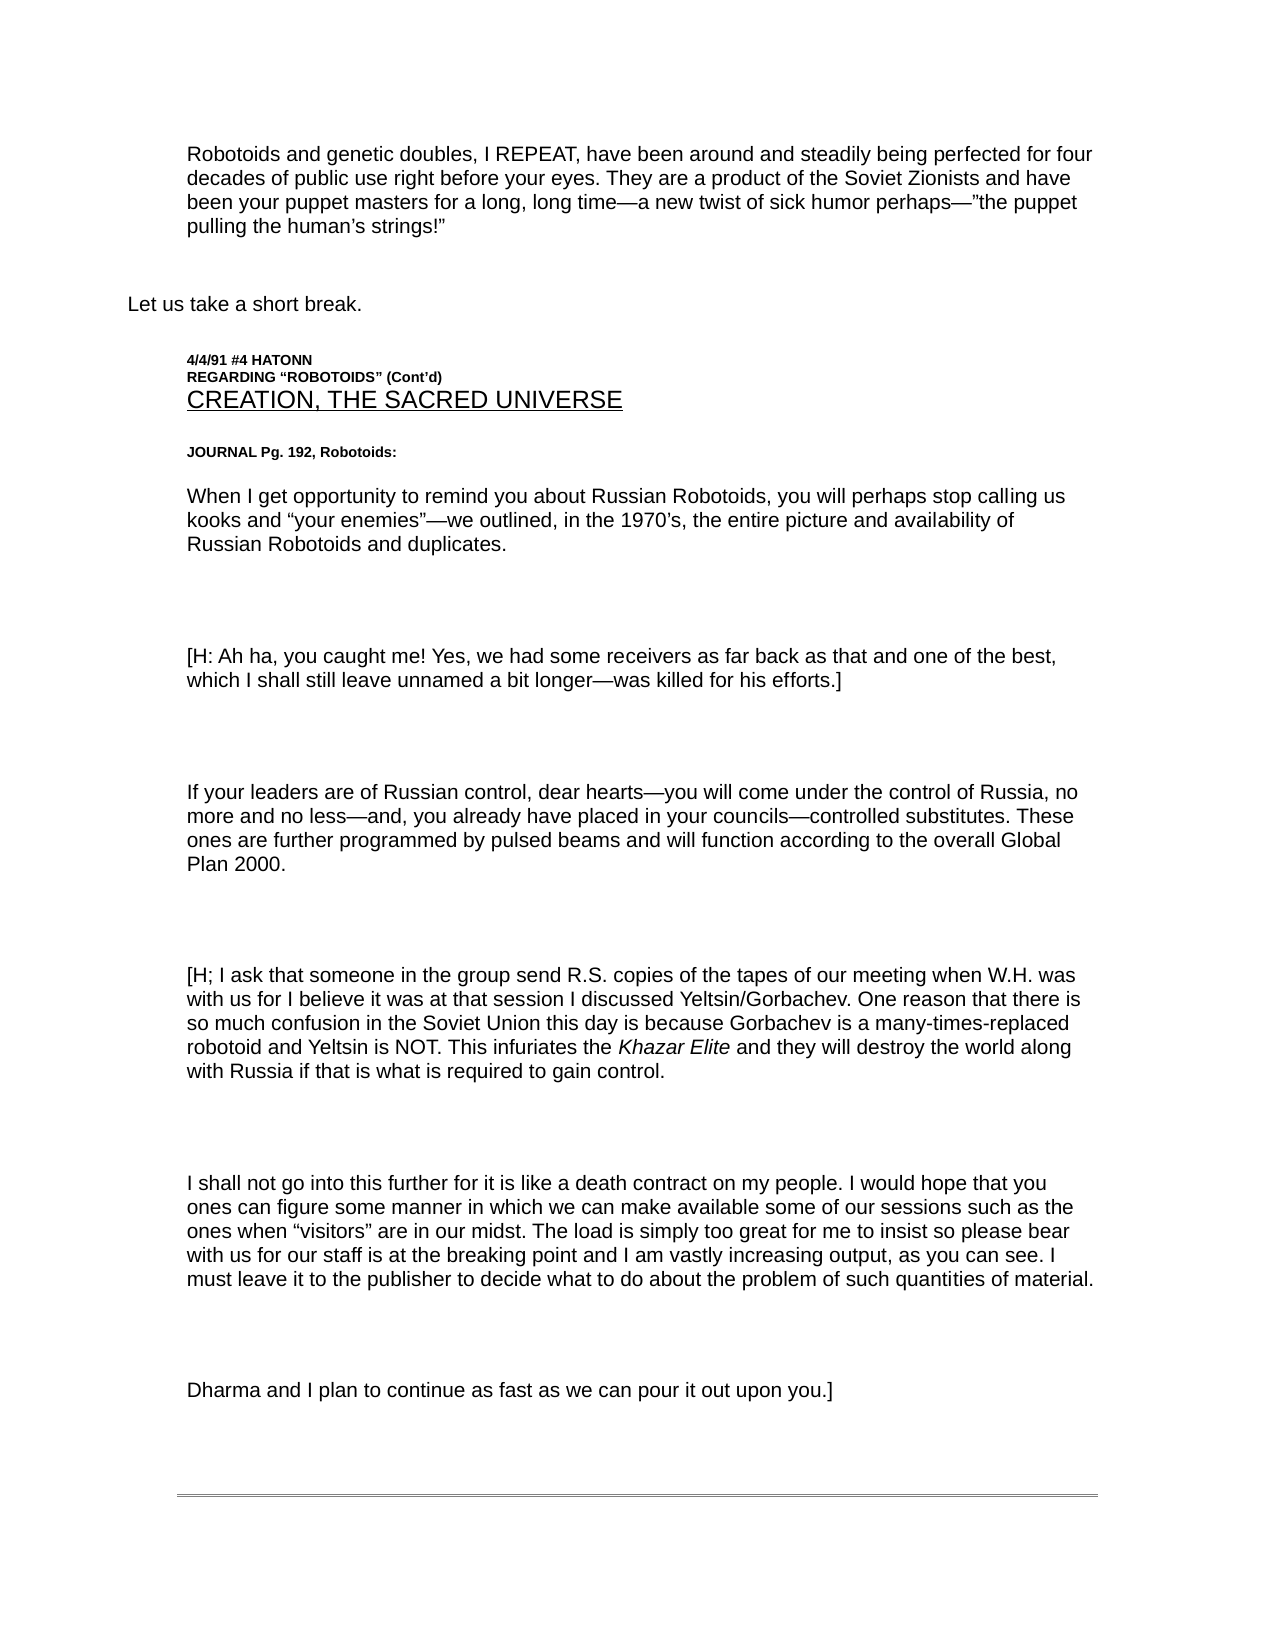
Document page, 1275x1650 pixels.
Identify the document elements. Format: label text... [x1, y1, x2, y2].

text Let us take a short break. [127, 291, 1154, 339]
text If your leaders are of Russian control, dear hearts—you will come under the control of Russia, no more and no less—and, you already have placed in your coun­cils—controlled substi­tutes. These ones are further programmed by pulsed beams and will function according to the overall Global Plan 2000. [187, 779, 1095, 875]
text I shall not go into this further for it is like a death contract on my people. I would hope that you ones can figure some manner in which we can make available some of our sessions such as the ones when “visitors” are in our midst. The load is simply too great for me to insist so please bear with us for our staff is at the breaking point and I am vastly increasing output, as you can see. I must leave it to the publisher to decide what to do about the problem of such quanti­ties of material. [187, 1171, 1095, 1290]
text [H: Ah ha, you caught me! Yes, we had some re­ceivers as far back as that and one of the best, which I shall still leave unnamed a bit longer—was killed for his ef­forts.] [187, 644, 1095, 692]
text 4/4/91 #4 HATONN REGARDING “ROBOTOIDS” (Cont’d) CREATION, THE SACRED UNIVERSE [187, 352, 1095, 414]
text Dharma and I plan to continue as fast as we can pour it out upon you.] [187, 1378, 1095, 1450]
text Robotoids and genetic doubles, I REPEAT, have been around and steadily being per­fected for four decades of public use right before your eyes. They are a product of the Soviet Zionists and have been your puppet masters for a long, long time—a new twist of sick humor perhaps—”the puppet pulling the human’s strings!” [187, 118, 1095, 262]
text [H; I ask that someone in the group send R.S. copies of the tapes of our meeting when W.H. was with us for I believe it was at that ses­sion I dis­cussed Yelt­sin/Gorbachev. One reason that there is so much confusion in the Soviet Union this day is be­cause Gorbachev is a many-times-replaced robotoid and Yeltsin is NOT. This infuriates the Khazar Elite and they will destroy the world along with Russia if that is what is required to gain control. [187, 963, 1095, 1083]
text JOURNAL Pg. 192, Robotoids: When I get opportunity to remind you about Russian Robotoids, you will perhaps stop call­ing us kooks and “your enemies”—we outlined, in the 1970’s, the entire picture and avail­ability of Russian Robotoids and duplicates. [187, 443, 1095, 556]
